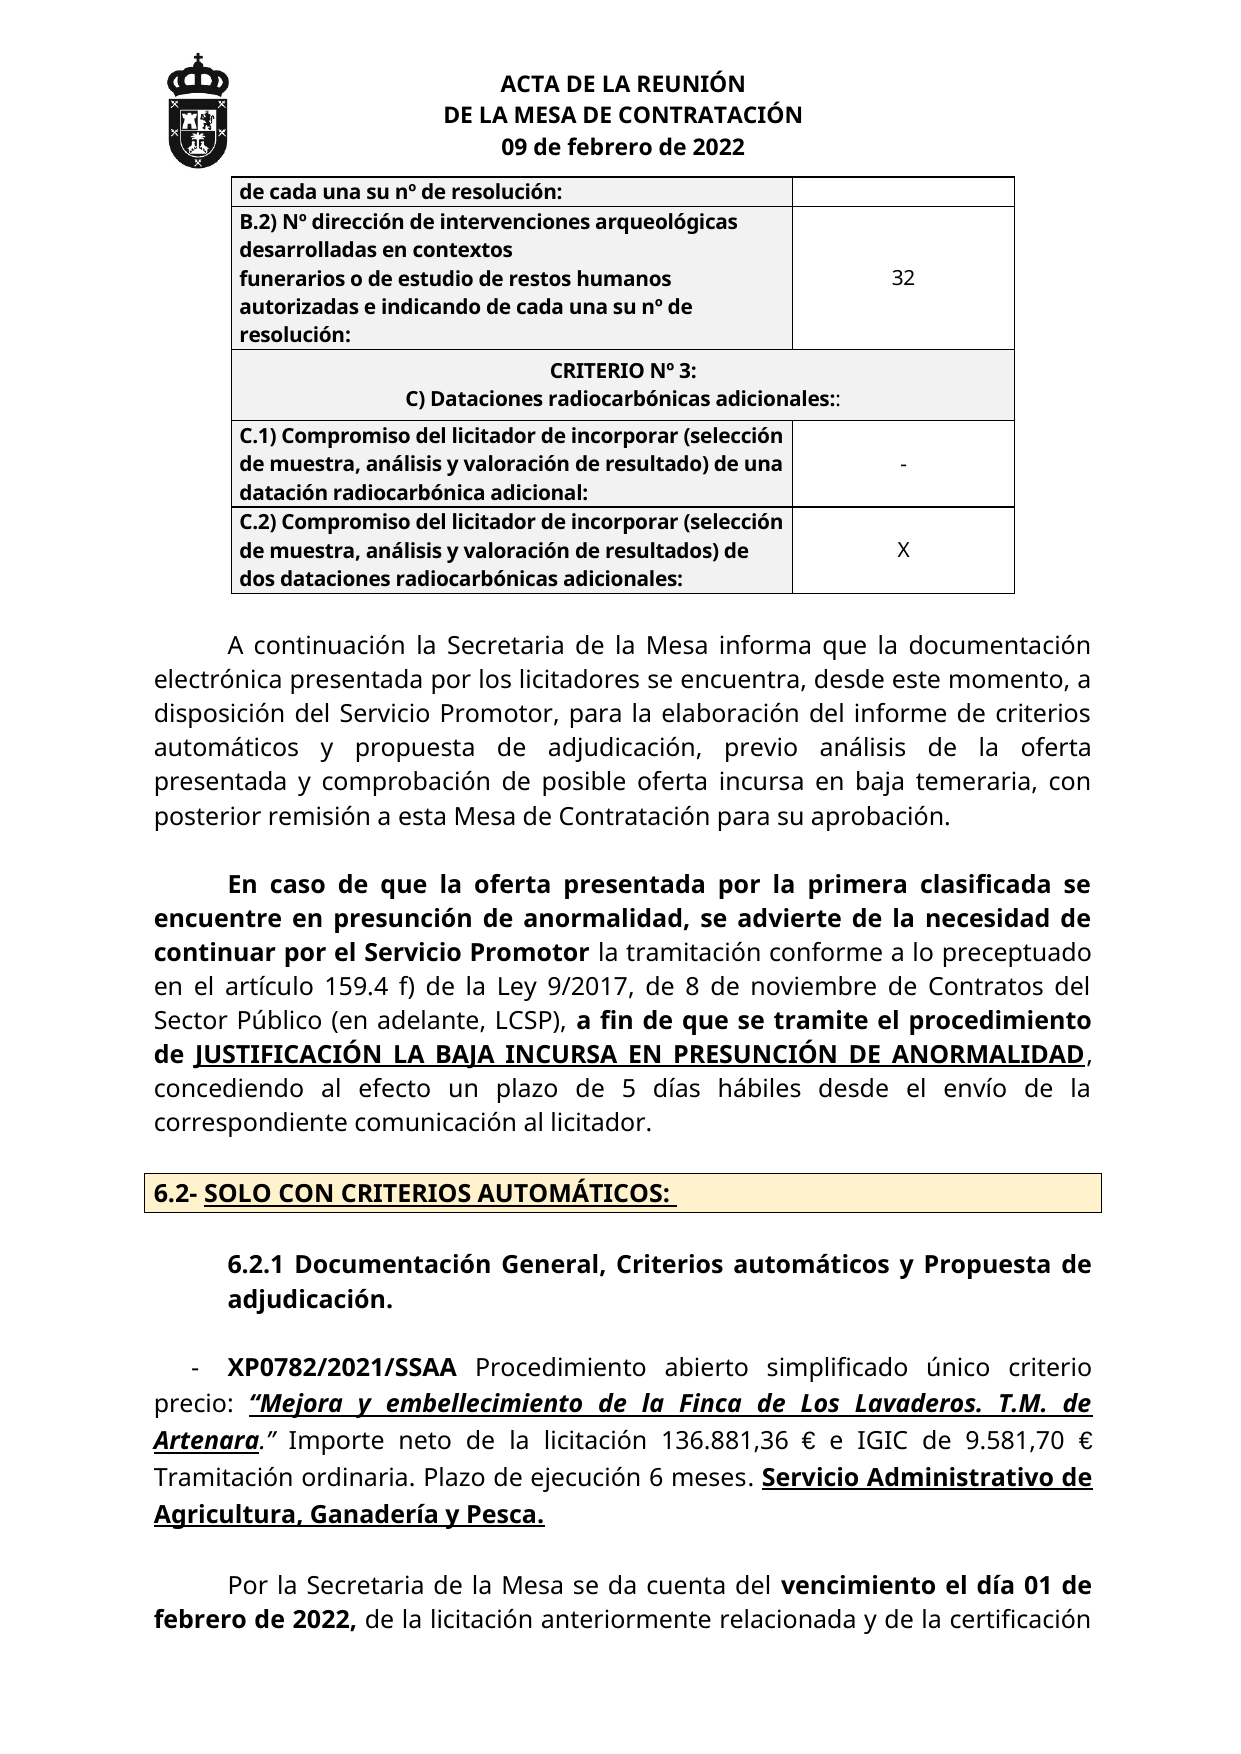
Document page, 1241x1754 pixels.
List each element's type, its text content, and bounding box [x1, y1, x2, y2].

list XP0782/2021/SSAA Procedimiento abierto simplificado único criterio precio: “Mejora y embellecimiento de la Finca de Los Lavaderos. T.M. de Artenara.” Importe neto de la licitación 136.881,36 € e IGIC de 9.581,70 € Tramitación ordinaria. Plazo de ejecución 6 meses. Servicio Administrativo de Agricultura, Ganadería y Pesca. [153, 1349, 1093, 1531]
text A continuación la Secretaria de la Mesa informa que la documentación electrónica presentada por los licitadores se encuentra, desde este momento, a disposición del Servicio Promotor, para la elaboración del informe de criterios automáticos y propuesta de adjudicación, previo análisis de la oferta presentada y comprobación de posible oferta incursa en baja temeraria, con posterior remisión a esta Mesa de Contratación para su aprobación. [153, 628, 1093, 832]
text 6.2- SOLO CON CRITERIOS AUTOMÁTICOS: [145, 1174, 1101, 1212]
picture [164, 50, 231, 171]
table_cell de cada una su nº de resolución: [232, 178, 792, 206]
table_cell 32 [793, 207, 1014, 349]
table_cell CRITERIO Nº 3: C) Dataciones radiocarbónicas adicionales:: [232, 350, 1014, 420]
text Por la Secretaria de la Mesa se da cuenta del vencimiento el día 01 de febrero de 2022, de la licitación anteriormente relacionada y de la certificación [153, 1567, 1093, 1635]
table_cell C.1) Compromiso del licitador de incorporar (selección de muestra, análisis y valoración de resultado) de una datación radiocarbónica adicional: [232, 421, 792, 506]
text 6.2.1 Documentación General, Criterios automáticos y Propuesta de adjudicación. [227, 1247, 1093, 1315]
table_cell - [793, 421, 1014, 506]
table_cell C.2) Compromiso del licitador de incorporar (selección de muestra, análisis y valoración de resultados) de dos dataciones radiocarbónicas adicionales: [232, 508, 792, 593]
table_cell B.2) Nº dirección de intervenciones arqueológicas desarrolladas en contextos funerarios o de estudio de restos humanos autorizadas e indicando de cada una su nº de resolución: [232, 207, 792, 349]
table_cell X [793, 508, 1014, 593]
table_cell [793, 178, 1014, 206]
text En caso de que la oferta presentada por la primera clasificada se encuentre en presunción de anormalidad, se advierte de la necesidad de continuar por el Servicio Promotor la tramitación conforme a lo preceptuado en el artículo 159.4 f) de la Ley 9/2017, de 8 de noviembre de Contratos del Sector Público (en adelante, LCSP), a fin de que se tramite el procedimiento de justificación la baja incursa en presunción de anormalidad, concediendo al efecto un plazo de 5 días hábiles desde el envío de la correspondiente comunicación al licitador. [153, 866, 1093, 1139]
